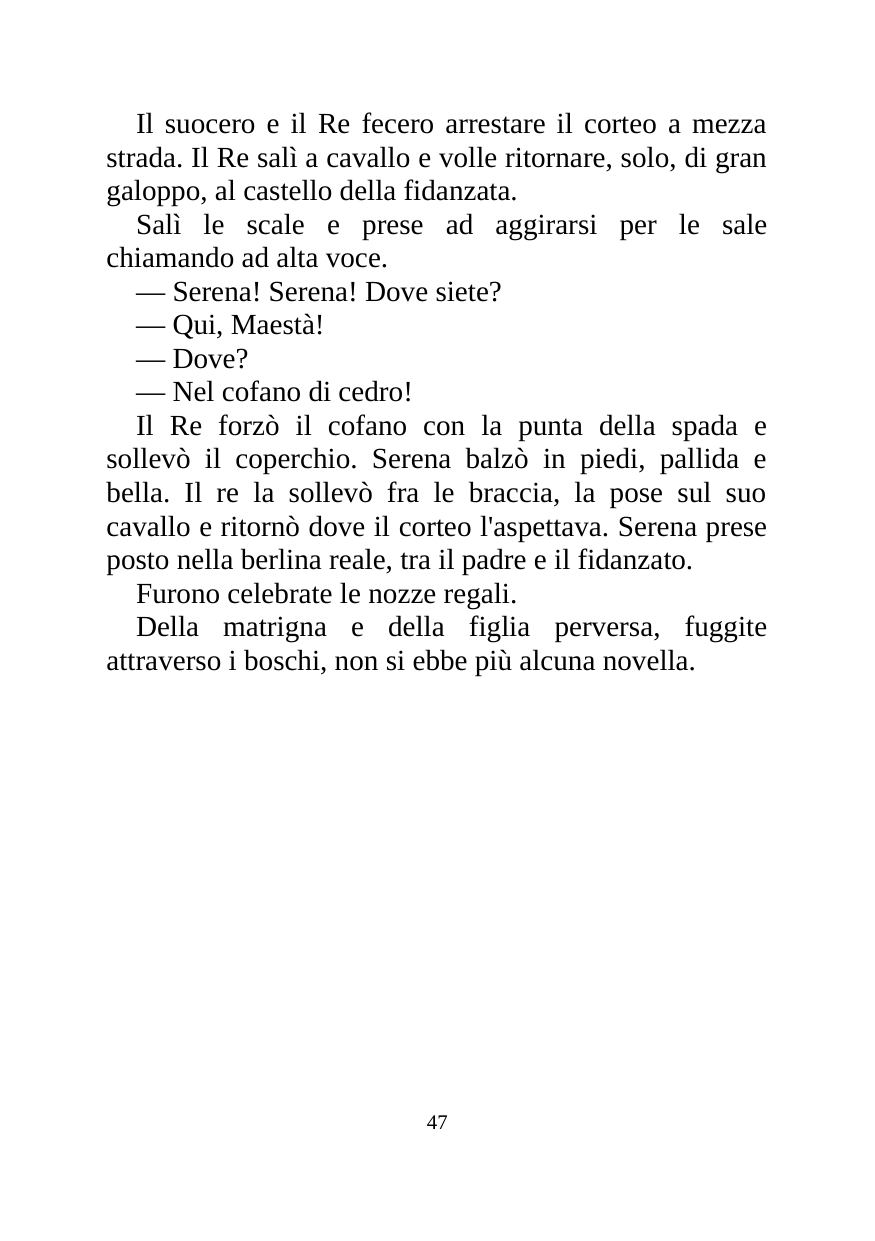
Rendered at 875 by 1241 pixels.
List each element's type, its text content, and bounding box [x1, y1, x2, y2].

text Della matrigna e della figlia perversa, fuggite attraverso i boschi, non si ebbe più alcuna novella. [106, 609, 768, 676]
text Furono celebrate le nozze regali. [106, 576, 768, 609]
text — Nel cofano di cedro! [106, 374, 768, 408]
text — Serena! Serena! Dove siete? [106, 274, 768, 307]
text Salì le scale e prese ad aggirarsi per le sale chiamando ad alta voce. [106, 207, 768, 274]
text Il Re forzò il cofano con la punta della spada e sollevò il coperchio. Serena balzò in piedi, pallida e bella. Il re la sollevò fra le braccia, la pose sul suo cavallo e ritornò dove il corteo l'aspettava. Serena prese posto nella berlina reale, tra il padre e il fidanzato. [106, 408, 768, 576]
text — Qui, Maestà! [106, 307, 768, 341]
text — Dove? [106, 341, 768, 374]
text Il suocero e il Re fecero arrestare il corteo a mezza strada. Il Re salì a cavallo e volle ritornare, solo, di gran galoppo, al castello della fidanzata. [106, 106, 768, 207]
